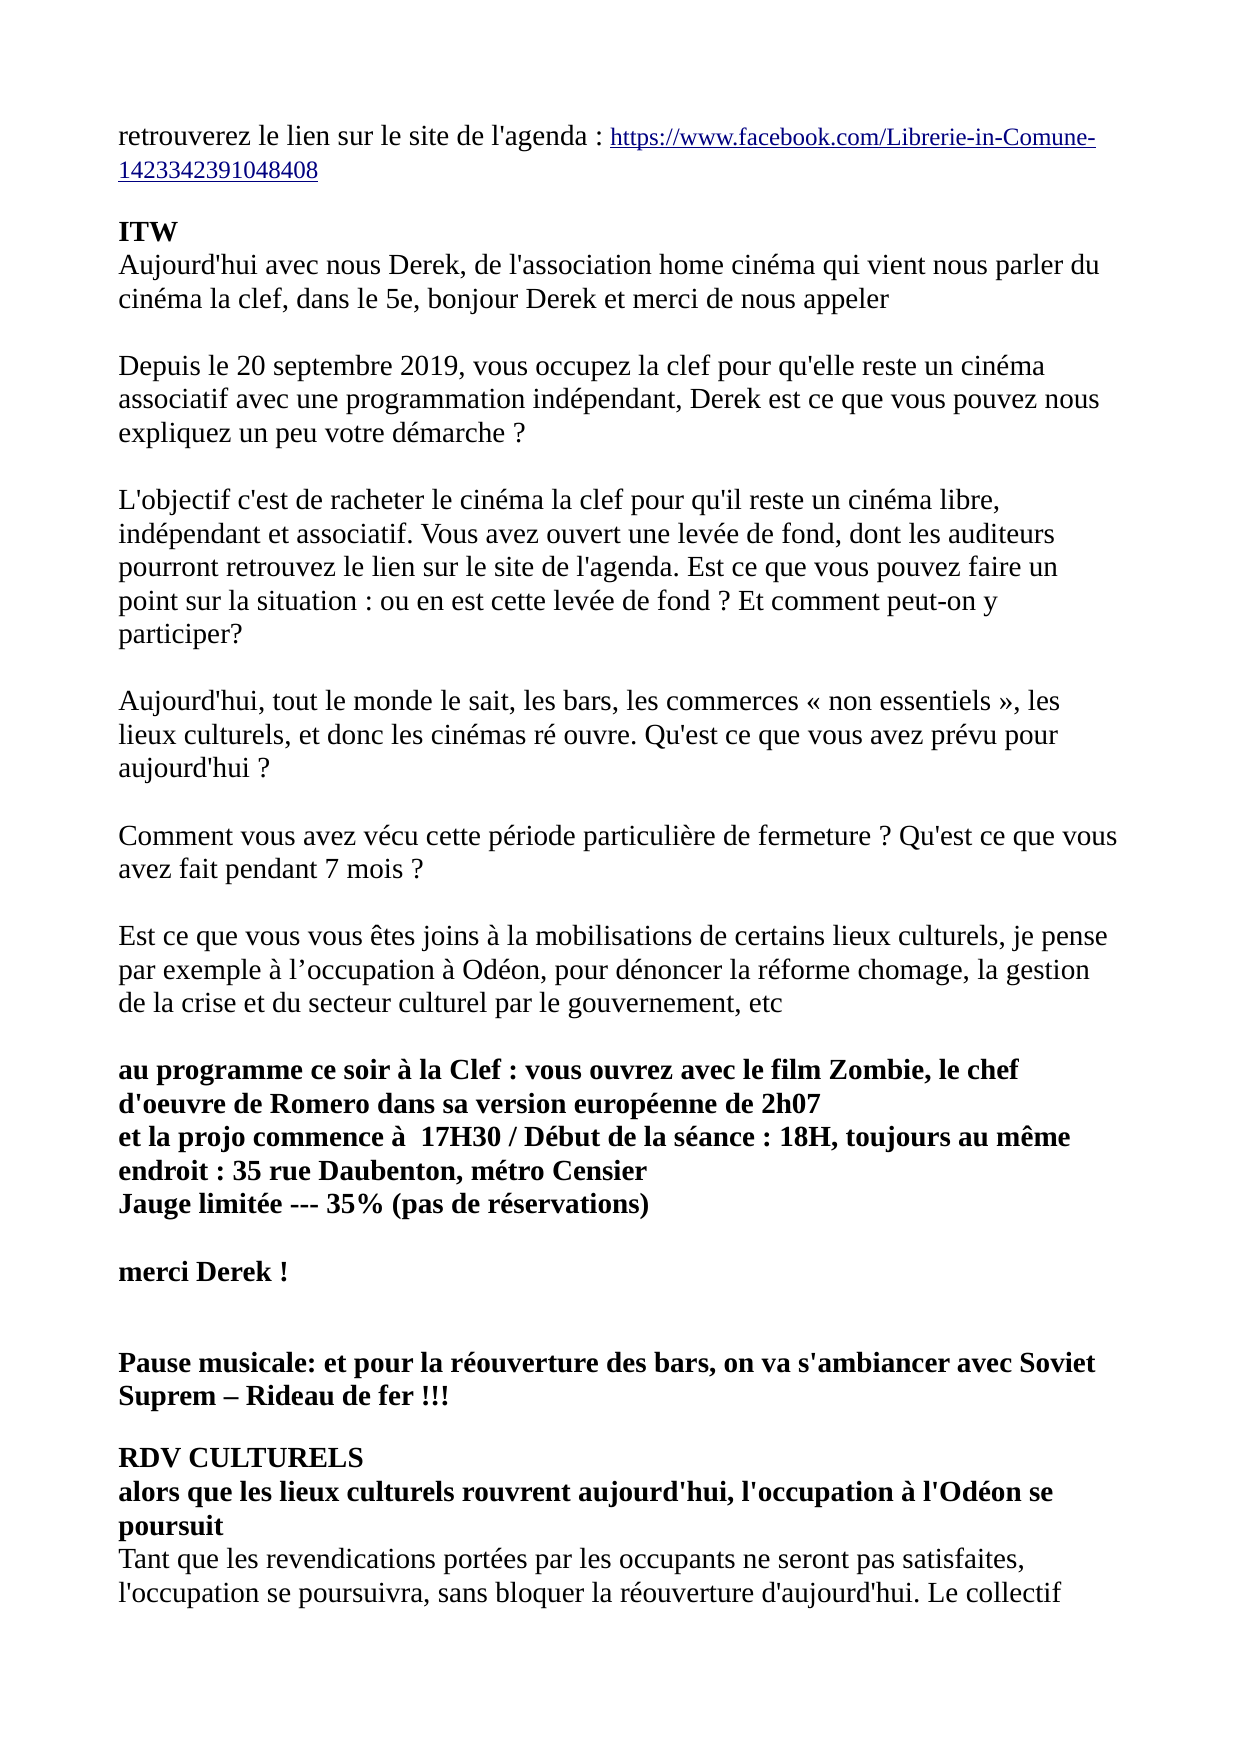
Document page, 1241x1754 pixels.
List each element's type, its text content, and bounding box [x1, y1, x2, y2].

text Est ce que vous vous êtes joins à la mobilisations de certains lieux culturels, je pense par exemple à l’occupation à Odéon, pour dénoncer la réforme chomage, la gestion de la crise et du secteur culturel par le gouvernement, etc [118, 918, 1122, 1019]
text Jauge limitée --- 35% (pas de réservations) [118, 1187, 1122, 1220]
text alors que les lieux culturels rouvrent aujourd'hui, l'occupation à l'Odéon se poursuit [118, 1474, 1122, 1541]
text Depuis le 20 septembre 2019, vous occupez la clef pour qu'elle reste un cinéma associatif avec une programmation indépendant, Derek est ce que vous pouvez nous expliquez un peu votre démarche ? [118, 348, 1122, 449]
text Aujourd'hui, tout le monde le sait, les bars, les commerces « non essentiels », les lieux culturels, et donc les cinémas ré ouvre. Qu'est ce que vous avez prévu pour aujourd'hui ? [118, 683, 1122, 784]
text merci Derek ! [118, 1254, 1122, 1287]
text et la projo commence à 17H30 / Début de la séance : 18H, toujours au même endroit : 35 rue Daubenton, métro Censier [118, 1119, 1122, 1187]
text retrouverez le lien sur le site de l'agenda : https://www.facebook.com/Librerie-in-Comune-1423342391048408 [118, 118, 1122, 185]
text L'objectif c'est de racheter le cinéma la clef pour qu'il reste un cinéma libre, indépendant et associatif. Vous avez ouvert une levée de fond, dont les auditeurs pourront retrouvez le lien sur le site de l'agenda. Est ce que vous pouvez faire un point sur la situation : ou en est cette levée de fond ? Et comment peut-on y participer? [118, 482, 1122, 650]
text Pause musicale: et pour la réouverture des bars, on va s'ambiancer avec Soviet Suprem – Rideau de fer !!! [118, 1345, 1122, 1412]
text ITW [118, 214, 1122, 247]
text Tant que les revendications portées par les occupants ne seront pas satisfaites, l'occupation se poursuivra, sans bloquer la réouverture d'aujourd'hui. Le collectif [118, 1541, 1122, 1608]
text Aujourd'hui avec nous Derek, de l'association home cinéma qui vient nous parler du cinéma la clef, dans le 5e, bonjour Derek et merci de nous appeler [118, 247, 1122, 314]
text Comment vous avez vécu cette période particulière de fermeture ? Qu'est ce que vous avez fait pendant 7 mois ? [118, 818, 1122, 885]
text RDV CULTURELS [118, 1441, 1122, 1474]
text au programme ce soir à la Clef : vous ouvrez avec le film Zombie, le chef d'oeuvre de Romero dans sa version européenne de 2h07 [118, 1052, 1122, 1119]
